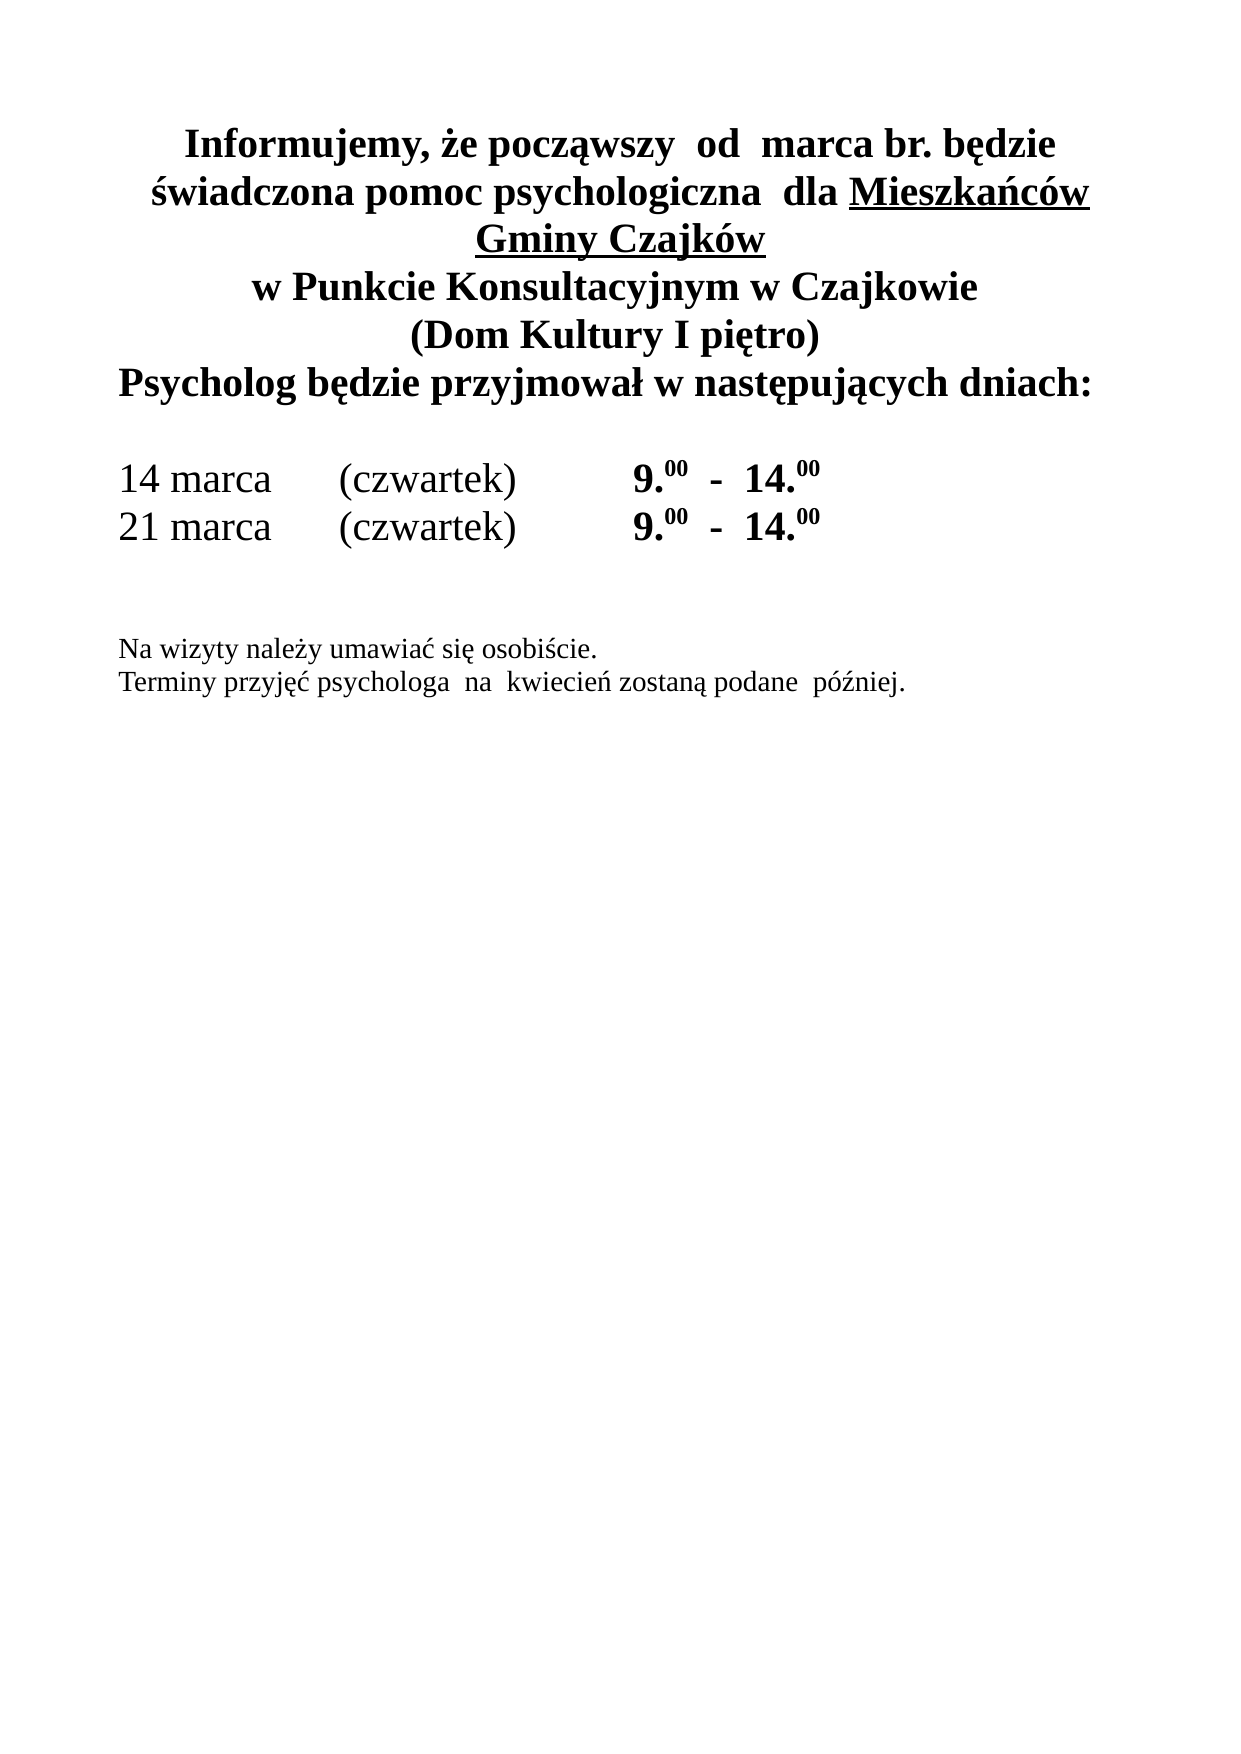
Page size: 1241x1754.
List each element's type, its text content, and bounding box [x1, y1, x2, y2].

text Psycholog będzie przyjmował w następujących dniach: [118, 358, 1122, 453]
text 14 marca (czwartek) 9.00 - 14.00 [118, 453, 1122, 501]
text Informujemy, że począwszy od marca br. będzie świadczona pomoc psychologiczna dla Mieszkańców Gminy Czajków w Punkcie Konsultacyjnym w Czajkowie [118, 118, 1122, 310]
text Na wizyty należy umawiać się osobiście. [118, 631, 1122, 664]
text (Dom Kultury I piętro) [118, 310, 1122, 358]
text Terminy przyjęć psychologa na kwiecień zostaną podane później. [118, 664, 1122, 698]
text 21 marca (czwartek) 9.00 - 14.00 [118, 501, 1122, 549]
